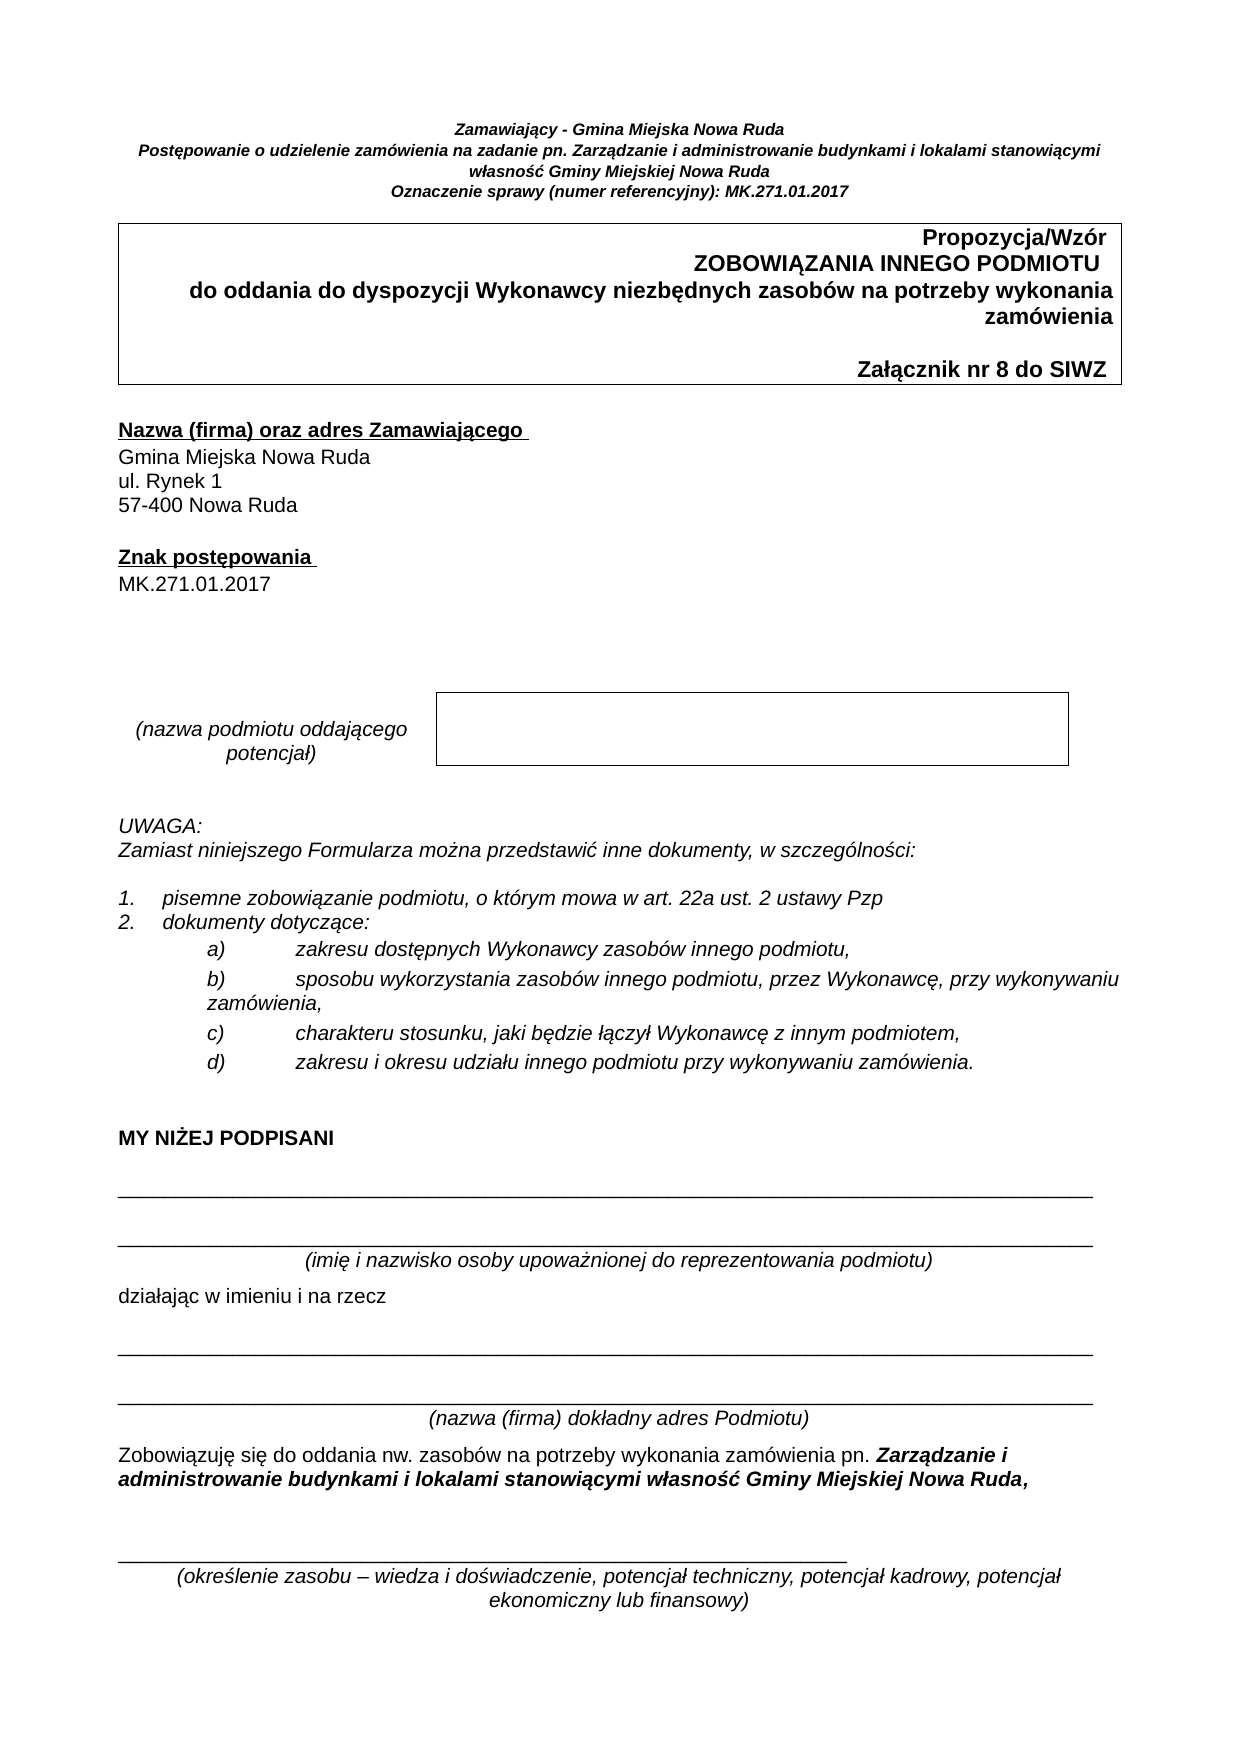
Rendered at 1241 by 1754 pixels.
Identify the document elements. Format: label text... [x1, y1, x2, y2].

text ul. Rynek 1 [118, 469, 1122, 493]
list sposobu wykorzystania zasobów innego podmiotu, przez Wykonawcę, przy wykonywaniu zamówienia, [207, 967, 1122, 1014]
text ZOBOWIĄZANIA INNEGO PODMIOTU [119, 249, 1121, 276]
text (nazwa (firma) dokładny adres Podmiotu) [118, 1406, 1122, 1430]
text Gmina Miejska Nowa Ruda [118, 445, 1122, 469]
text do oddania do dyspozycji Wykonawcy niezbędnych zasobów na potrzeby wykonania zamówienia [119, 276, 1121, 329]
text 57-400 Nowa Ruda [118, 493, 1134, 517]
list zakresu dostępnych Wykonawcy zasobów innego podmiotu, [207, 937, 1122, 961]
text Zamiast niniejszego Formularza można przedstawić inne dokumenty, w szczególności: [118, 838, 1158, 862]
list zakresu i okresu udziału innego podmiotu przy wykonywaniu zamówienia. [207, 1050, 1122, 1074]
text Zamawiający - Gmina Miejska Nowa Ruda [118, 118, 1122, 139]
text MK.271.01.2017 [118, 572, 1122, 596]
text MY NIŻEJ PODPISANI [118, 1126, 1122, 1150]
table_header [437, 693, 1068, 765]
text działając w imieniu i na rzecz [118, 1284, 1122, 1308]
text Propozycja/Wzór [119, 224, 1121, 249]
text Nazwa (firma) oraz adres Zamawiającego [118, 418, 1134, 442]
text Postępowanie o udzielenie zamówienia na zadanie pn. Zarządzanie i administrowanie budynkami i lokalami stanowiącymi własność Gminy Miejskiej Nowa Ruda [118, 139, 1122, 181]
table_header (nazwa podmiotu oddającego potencjał) [111, 692, 436, 765]
text Załącznik nr 8 do SIWZ [119, 355, 1121, 384]
text (określenie zasobu – wiedza i doświadczenie, potencjał techniczny, potencjał kadrowy, potencjał ekonomiczny lub finansowy) [118, 1563, 1122, 1611]
text Znak postępowania [118, 544, 1134, 568]
list dokumenty dotyczące: [118, 910, 1158, 934]
text (imię i nazwisko osoby upoważnionej do reprezentowania podmiotu) [118, 1248, 1122, 1272]
text UWAGA: [118, 814, 1122, 838]
list pisemne zobowiązanie podmiotu, o którym mowa w art. 22a ust. 2 ustawy Pzp [118, 886, 1158, 910]
list charakteru stosunku, jaki będzie łączył Wykonawcę z innym podmiotem, [207, 1020, 1122, 1044]
text Oznaczenie sprawy (numer referencyjny): MK.271.01.2017 [118, 181, 1122, 201]
text Zobowiązuję się do oddania nw. zasobów na potrzeby wykonania zamówienia pn. Zarządzanie i administrowanie budynkami i lokalami stanowiącymi własność Gminy Miejskiej Nowa Ruda, [118, 1443, 1122, 1491]
text _______________________________________________________________ [118, 1539, 1122, 1563]
